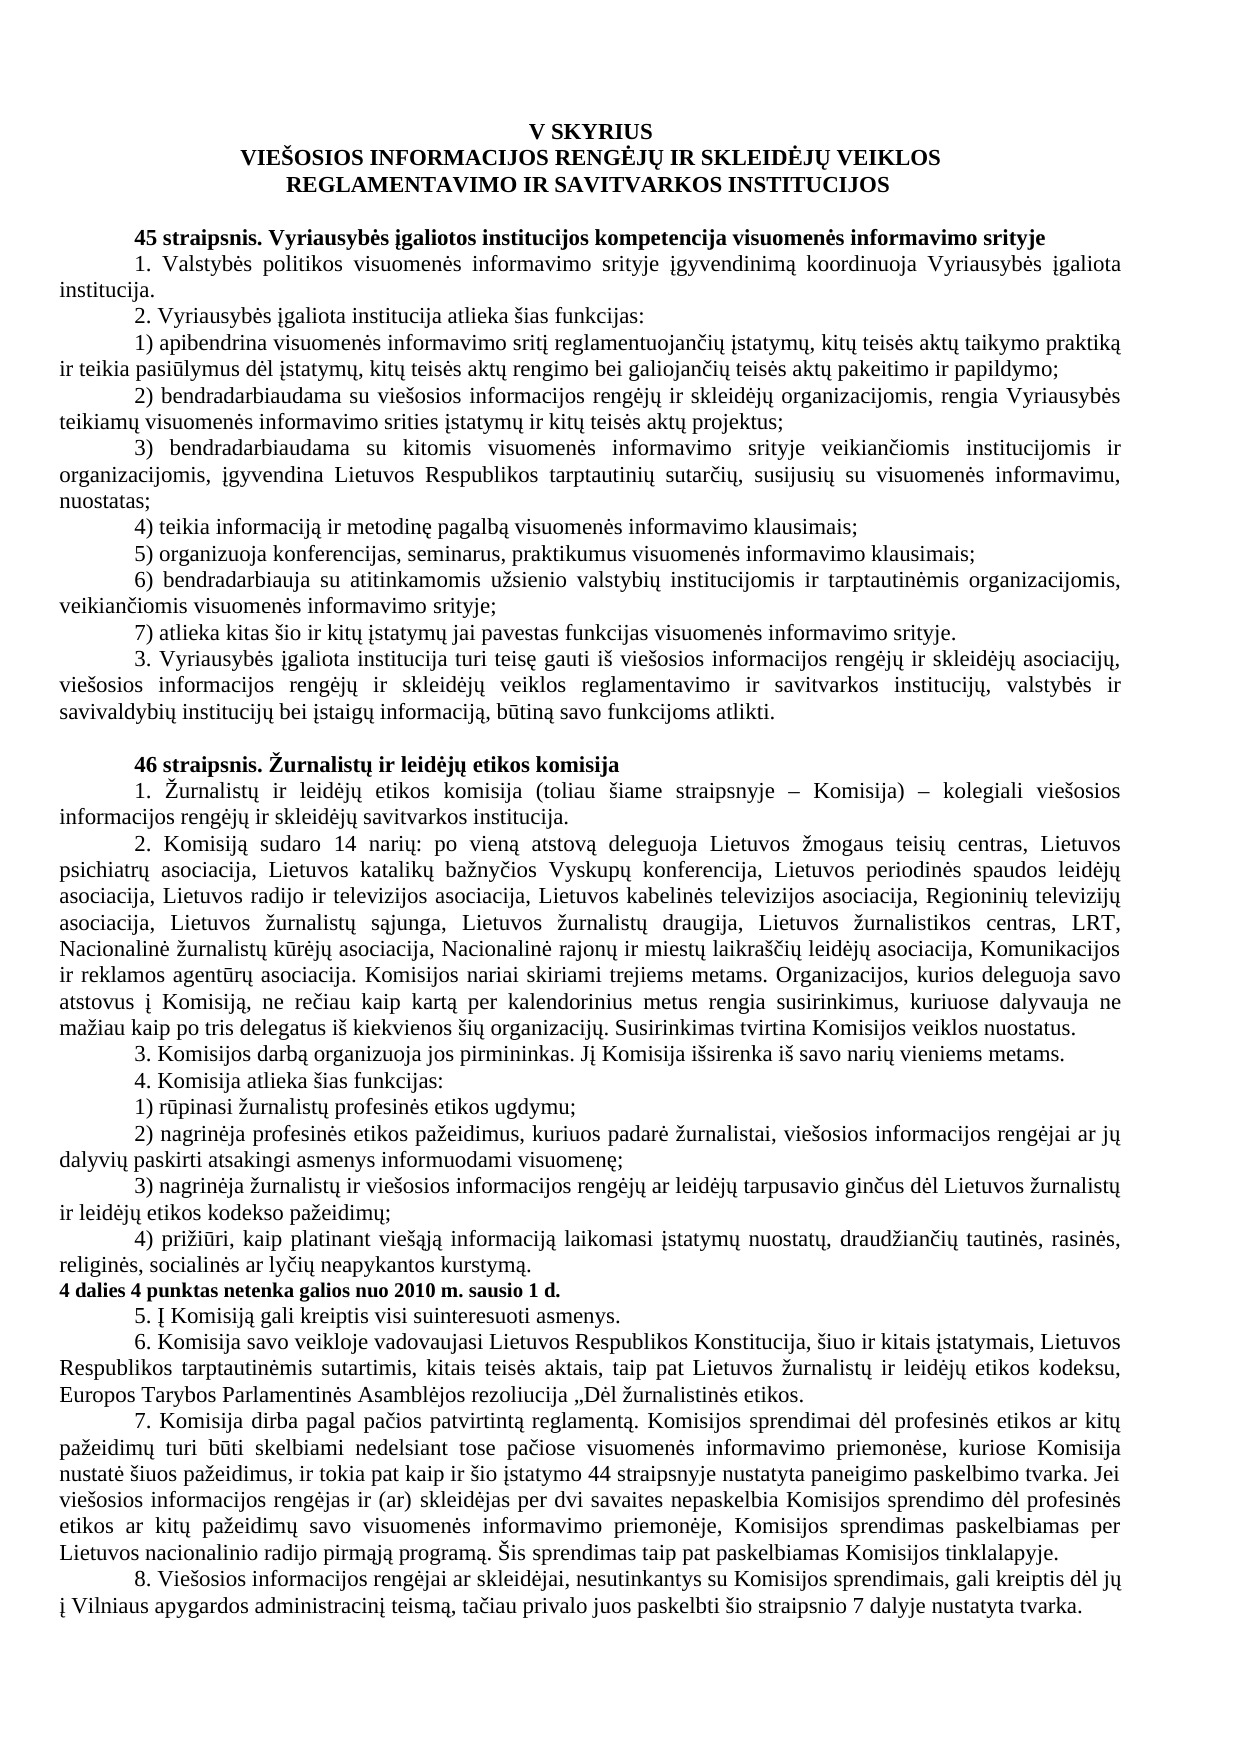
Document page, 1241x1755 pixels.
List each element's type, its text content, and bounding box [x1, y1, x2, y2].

text 1) apibendrina visuomenės informavimo sritį reglamentuojančių įstatymų, kitų teisės aktų taikymo praktiką ir teikia pasiūlymus dėl įstatymų, kitų teisės aktų rengimo bei galiojančių teisės aktų pakeitimo ir papildymo; [59, 329, 1122, 382]
text 2. Komisiją sudaro 14 narių: po vieną atstovą deleguoja Lietuvos žmogaus teisių centras, Lietuvos psichiatrų asociacija, Lietuvos katalikų bažnyčios Vyskupų konferencija, Lietuvos periodinės spaudos leidėjų asociacija, Lietuvos radijo ir televizijos asociacija, Lietuvos kabelinės televizijos asociacija, Regioninių televizijų asociacija, Lietuvos žurnalistų sąjunga, Lietuvos žurnalistų draugija, Lietuvos žurnalistikos centras, LRT, Nacionalinė žurnalistų kūrėjų asociacija, Nacionalinė rajonų ir miestų laikraščių leidėjų asociacija, Komunikacijos ir reklamos agentūrų asociacija. Komisijos nariai skiriami trejiems metams. Organizacijos, kurios deleguoja savo atstovus į Komisiją, ne rečiau kaip kartą per kalendorinius metus rengia susirinkimus, kuriuose dalyvauja ne mažiau kaip po tris delegatus iš kiekvienos šių organizacijų. Susirinkimas tvirtina Komisijos veiklos nuostatus. [59, 830, 1122, 1041]
text 2. Vyriausybės įgaliota institucija atlieka šias funkcijas: [59, 303, 1122, 329]
text 2) nagrinėja profesinės etikos pažeidimus, kuriuos padarė žurnalistai, viešosios informacijos rengėjai ar jų dalyvių paskirti atsakingi asmenys informuodami visuomenę; [59, 1119, 1122, 1172]
text 3) bendradarbiaudama su kitomis visuomenės informavimo srityje veikiančiomis institucijomis ir organizacijomis, įgyvendina Lietuvos Respublikos tarptautinių sutarčių, susijusių su visuomenės informavimu, nuostatas; [59, 434, 1122, 513]
text 1) rūpinasi žurnalistų profesinės etikos ugdymu; [59, 1093, 1122, 1119]
text 7. Komisija dirba pagal pačios patvirtintą reglamentą. Komisijos sprendimai dėl profesinės etikos ar kitų pažeidimų turi būti skelbiami nedelsiant tose pačiose visuomenės informavimo priemonėse, kuriose Komisija nustatė šiuos pažeidimus, ir tokia pat kaip ir šio įstatymo 44 straipsnyje nustatyta paneigimo paskelbimo tvarka. Jei viešosios informacijos rengėjas ir (ar) skleidėjas per dvi savaites nepaskelbia Komisijos sprendimo dėl profesinės etikos ar kitų pažeidimų savo visuomenės informavimo priemonėje, Komisijos sprendimas paskelbiamas per Lietuvos nacionalinio radijo pirmąją programą. Šis sprendimas taip pat paskelbiamas Komisijos tinklalapyje. [59, 1407, 1122, 1565]
text 4. Komisija atlieka šias funkcijas: [59, 1067, 1122, 1093]
text 6. Komisija savo veikloje vadovaujasi Lietuvos Respublikos Konstitucija, šiuo ir kitais įstatymais, Lietuvos Respublikos tarptautinėmis sutartimis, kitais teisės aktais, taip pat Lietuvos žurnalistų ir leidėjų etikos kodeksu, Europos Tarybos Parlamentinės Asamblėjos rezoliucija „Dėl žurnalistinės etikos. [59, 1328, 1122, 1407]
text 1. Valstybės politikos visuomenės informavimo srityje įgyvendinimą koordinuoja Vyriausybės įgaliota institucija. [59, 250, 1122, 303]
subtitle REGlamentavimo IR savitvarkos institucijos [59, 171, 1122, 197]
text 4 dalies 4 punktas netenka galios nuo 2010 m. sausio 1 d. [59, 1278, 1122, 1302]
text 4) prižiūri, kaip platinant viešąją informaciją laikomasi įstatymų nuostatų, draudžiančių tautinės, rasinės, religinės, socialinės ar lyčių neapykantos kurstymą. [59, 1225, 1122, 1278]
text 2) bendradarbiaudama su viešosios informacijos rengėjų ir skleidėjų organizacijomis, rengia Vyriausybės teikiamų visuomenės informavimo srities įstatymų ir kitų teisės aktų projektus; [59, 382, 1122, 434]
text 45 straipsnis. Vyriausybės įgaliotos institucijos kompetencija visuomenės informavimo srityje [134, 223, 1122, 250]
text 3) nagrinėja žurnalistų ir viešosios informacijos rengėjų ar leidėjų tarpusavio ginčus dėl Lietuvos žurnalistų ir leidėjų etikos kodekso pažeidimų; [59, 1172, 1122, 1225]
text 4) teikia informaciją ir metodinę pagalbą visuomenės informavimo klausimais; [59, 513, 1122, 540]
text 1. Žurnalistų ir leidėjų etikos komisija (toliau šiame straipsnyje – Komisija) – kolegiali viešosios informacijos rengėjų ir skleidėjų savitvarkos institucija. [59, 777, 1122, 830]
text 7) atlieka kitas šio ir kitų įstatymų jai pavestas funkcijas visuomenės informavimo srityje. [59, 619, 1122, 645]
text 5. Į Komisiją gali kreiptis visi suinteresuoti asmenys. [59, 1302, 1122, 1328]
text 3. Vyriausybės įgaliota institucija turi teisę gauti iš viešosios informacijos rengėjų ir skleidėjų asociacijų, viešosios informacijos rengėjų ir skleidėjų veiklos reglamentavimo ir savitvarkos institucijų, valstybės ir savivaldybių institucijų bei įstaigų informaciją, būtiną savo funkcijoms atlikti. [59, 645, 1122, 724]
text 6) bendradarbiauja su atitinkamomis užsienio valstybių institucijomis ir tarptautinėmis organizacijomis, veikiančiomis visuomenės informavimo srityje; [59, 566, 1122, 619]
text 46 straipsnis. Žurnalistų ir leidėjų etikos komisija [59, 751, 1122, 777]
text 3. Komisijos darbą organizuoja jos pirmininkas. Jį Komisija išsirenka iš savo narių vieniems metams. [59, 1041, 1122, 1067]
text 5) organizuoja konferencijas, seminarus, praktikumus visuomenės informavimo klausimais; [59, 540, 1122, 566]
text 8. Viešosios informacijos rengėjai ar skleidėjai, nesutinkantys su Komisijos sprendimais, gali kreiptis dėl jų į Vilniaus apygardos administracinį teismą, tačiau privalo juos paskelbti šio straipsnio 7 dalyje nustatyta tvarka. [59, 1565, 1122, 1618]
subtitle V SKYRIUS [59, 118, 1122, 144]
subtitle Viešosios informacijos RENGĖJŲ IR SKLEIDĖJŲ VEIKLOS [59, 144, 1122, 171]
